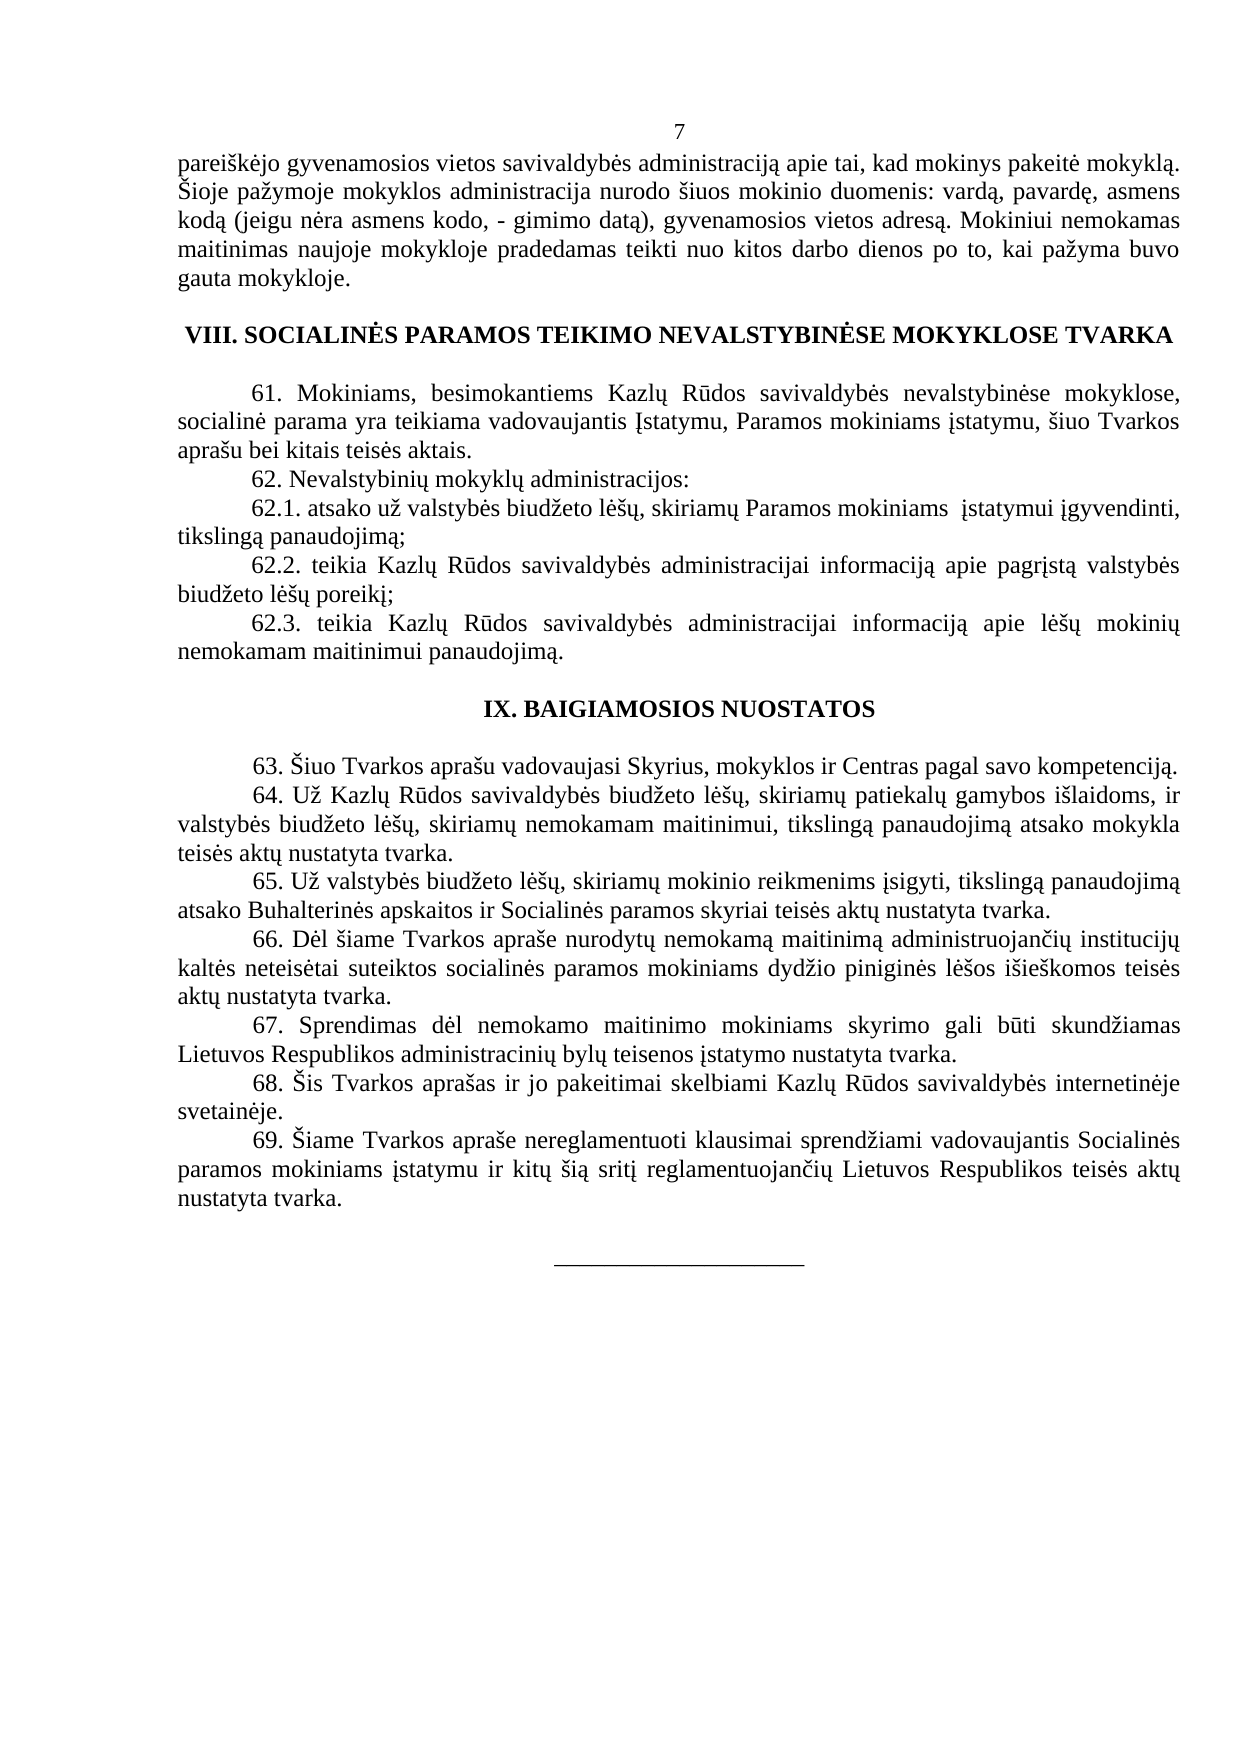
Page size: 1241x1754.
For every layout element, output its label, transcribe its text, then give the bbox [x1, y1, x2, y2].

text ____________________ [177, 1240, 1181, 1269]
text 64. Už Kazlų Rūdos savivaldybės biudžeto lėšų, skiriamų patiekalų gamybos išlaidoms, ir valstybės biudžeto lėšų, skiriamų nemokamam maitinimui, tikslingą panaudojimą atsako mokykla teisės aktų nustatyta tvarka. [177, 780, 1181, 866]
text 63. Šiuo Tvarkos aprašu vadovaujasi Skyrius, mokyklos ir Centras pagal savo kompetenciją. [177, 751, 1181, 780]
text VIII. SOCIALINĖS PARAMOS TEIKIMO NEVALSTYBINĖSE MOKYKLOSE TVARKA [177, 320, 1181, 349]
text 66. Dėl šiame Tvarkos apraše nurodytų nemokamą maitinimą administruojančių institucijų kaltės neteisėtai suteiktos socialinės paramos mokiniams dydžio piniginės lėšos išieškomos teisės aktų nustatyta tvarka. [177, 924, 1181, 1010]
text 61. Mokiniams, besimokantiems Kazlų Rūdos savivaldybės nevalstybinėse mokyklose, socialinė parama yra teikiama vadovaujantis Įstatymu, Paramos mokiniams įstatymu, šiuo Tvarkos aprašu bei kitais teisės aktais. [177, 378, 1181, 464]
text 62.3. teikia Kazlų Rūdos savivaldybės administracijai informaciją apie lėšų mokinių nemokamam maitinimui panaudojimą. [177, 608, 1181, 665]
text 67. Sprendimas dėl nemokamo maitinimo mokiniams skyrimo gali būti skundžiamas Lietuvos Respublikos administracinių bylų teisenos įstatymo nustatyta tvarka. [177, 1010, 1181, 1068]
text 62.1. atsako už valstybės biudžeto lėšų, skiriamų Paramos mokiniams įstatymui įgyvendinti, tikslingą panaudojimą; [177, 493, 1181, 550]
text pareiškėjo gyvenamosios vietos savivaldybės administraciją apie tai, kad mokinys pakeitė mokyklą. Šioje pažymoje mokyklos administracija nurodo šiuos mokinio duomenis: vardą, pavardę, asmens kodą (jeigu nėra asmens kodo, - gimimo datą), gyvenamosios vietos adresą. Mokiniui nemokamas maitinimas naujoje mokykloje pradedamas teikti nuo kitos darbo dienos po to, kai pažyma buvo gauta mokykloje. [177, 148, 1181, 291]
text 65. Už valstybės biudžeto lėšų, skiriamų mokinio reikmenims įsigyti, tikslingą panaudojimą atsako Buhalterinės apskaitos ir Socialinės paramos skyriai teisės aktų nustatyta tvarka. [177, 866, 1181, 924]
text 68. Šis Tvarkos aprašas ir jo pakeitimai skelbiami Kazlų Rūdos savivaldybės internetinėje svetainėje. [177, 1068, 1181, 1125]
text IX. BAIGIAMOSIOS NUOSTATOS [177, 694, 1181, 723]
text 62.2. teikia Kazlų Rūdos savivaldybės administracijai informaciją apie pagrįstą valstybės biudžeto lėšų poreikį; [177, 550, 1181, 608]
text 62. Nevalstybinių mokyklų administracijos: [177, 464, 1181, 493]
text 69. Šiame Tvarkos apraše nereglamentuoti klausimai sprendžiami vadovaujantis Socialinės paramos mokiniams įstatymu ir kitų šią sritį reglamentuojančių Lietuvos Respublikos teisės aktų nustatyta tvarka. [177, 1125, 1181, 1211]
